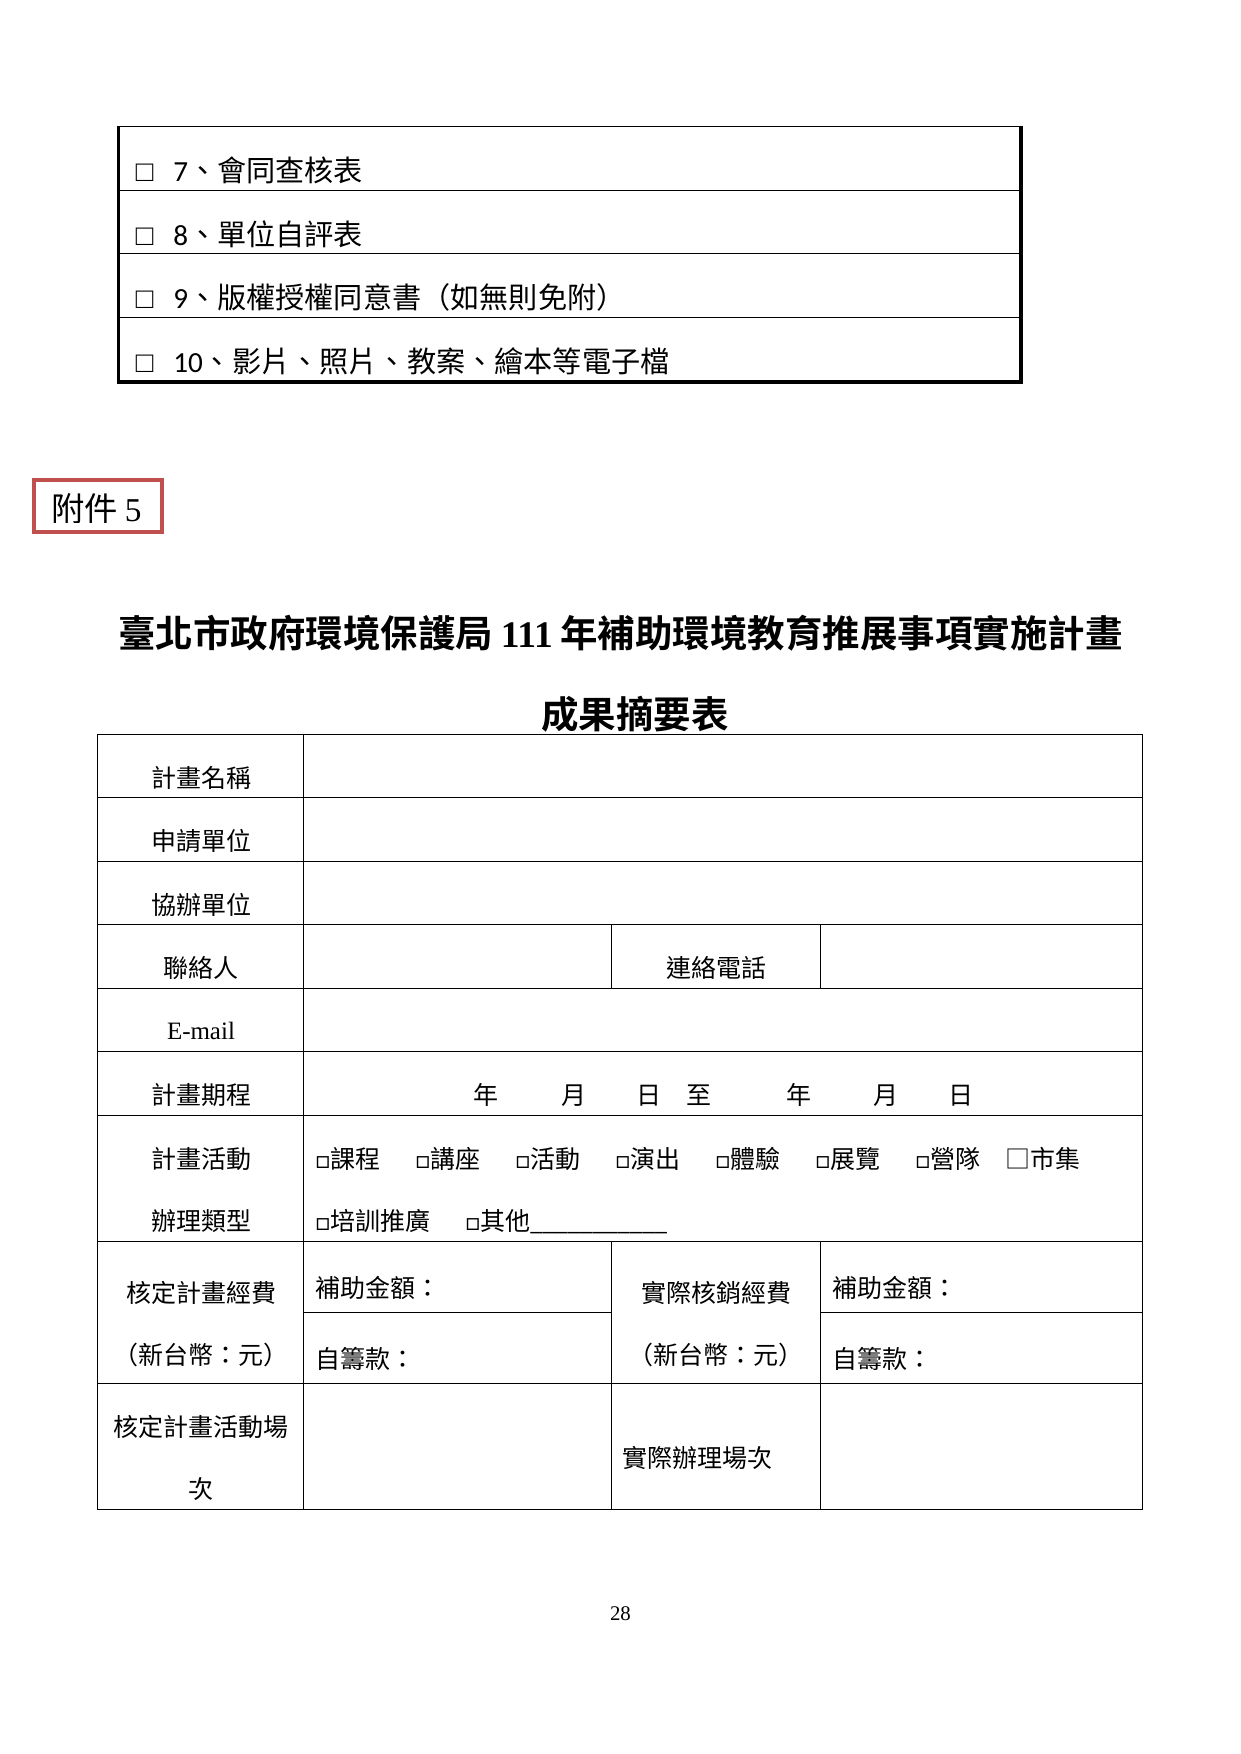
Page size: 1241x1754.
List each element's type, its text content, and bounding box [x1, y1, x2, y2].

table_cell [304, 1384, 611, 1508]
text 臺北市政府環境保護局111年補助環境教育推展事項實施計畫 [118, 590, 1152, 652]
table_cell [304, 925, 611, 988]
table_cell 聯絡人 [98, 925, 303, 988]
table_cell 申請單位 [98, 798, 303, 861]
table_cell 自籌款： [304, 1313, 611, 1382]
table_cell 10、影片、照片、教案、繪本等電子檔 [120, 318, 1019, 380]
table_cell 實際核銷經費 （新台幣：元） [612, 1242, 820, 1382]
table_cell [304, 862, 1142, 924]
text [36, 482, 160, 530]
table_cell 連絡電話 [612, 925, 820, 988]
table_cell 年 月 日 至 年 月 日 [304, 1052, 1142, 1115]
table_cell 協辦單位 [98, 862, 303, 924]
table_cell 自籌款： [821, 1313, 1142, 1382]
table_cell 實際辦理場次 [612, 1384, 820, 1508]
table_cell [304, 798, 1142, 861]
table_cell 補助金額： [821, 1242, 1142, 1312]
table_header [304, 735, 1142, 797]
table_cell [304, 989, 1142, 1051]
table_cell 7、會同查核表 [120, 127, 1019, 190]
table_cell E-mail [98, 989, 303, 1051]
table_cell 計畫期程 [98, 1052, 303, 1115]
table_cell 8、單位自評表 [120, 191, 1019, 253]
table_header 計畫名稱 [98, 735, 303, 797]
table_cell [821, 1384, 1142, 1508]
table_cell 核定計畫經費 （新台幣：元） [98, 1242, 303, 1382]
table_cell 補助金額： [304, 1242, 611, 1312]
text 附件5 [51, 489, 145, 522]
table_cell 9、版權授權同意書（如無則免附） [120, 254, 1019, 317]
table_cell 核定計畫活動場次 [98, 1384, 303, 1508]
table_cell □課程 □講座 □活動 □演出 □體驗 □展覽 □營隊 □市集 □培訓推廣 □其他___________ [304, 1116, 1142, 1241]
text 成果摘要表 [118, 671, 1152, 733]
table_cell [821, 925, 1142, 988]
table_cell 計畫活動 辦理類型 [98, 1116, 303, 1241]
